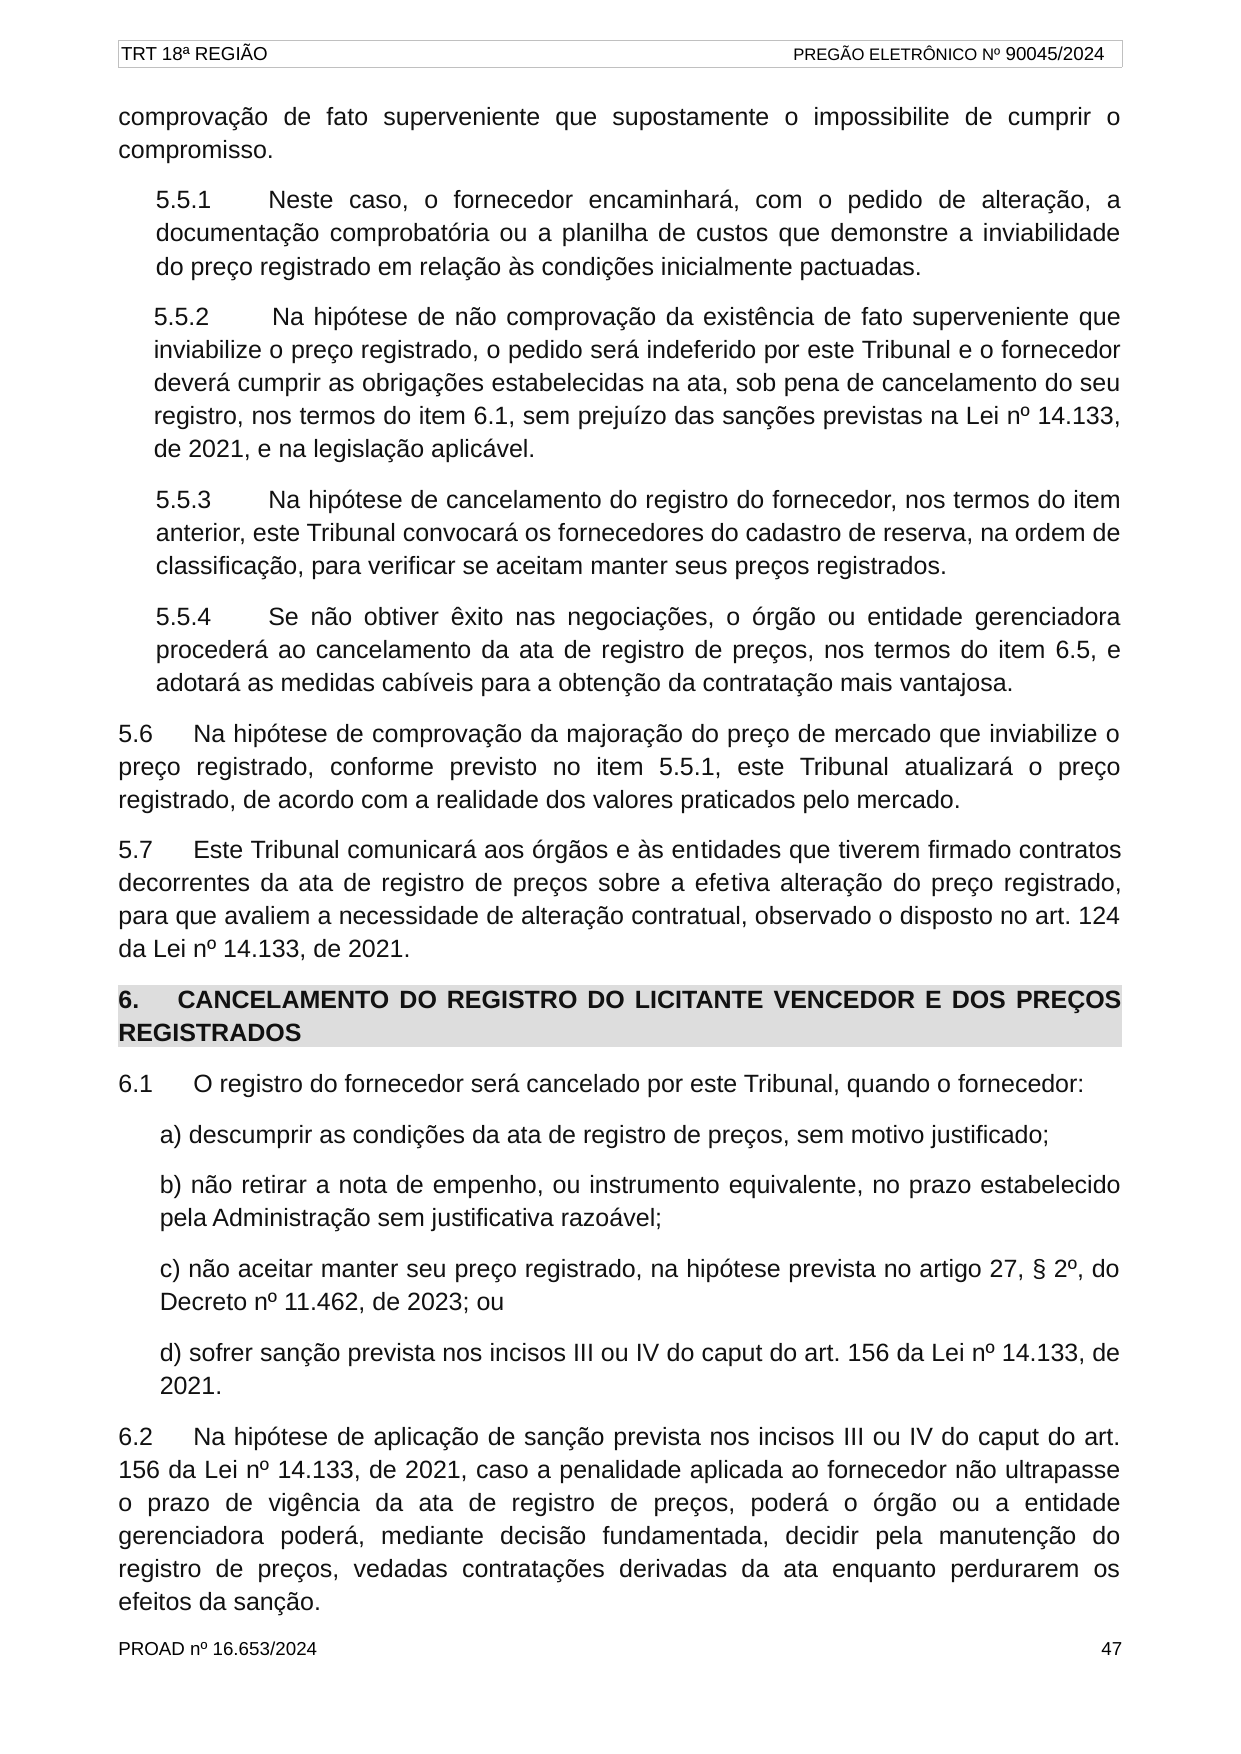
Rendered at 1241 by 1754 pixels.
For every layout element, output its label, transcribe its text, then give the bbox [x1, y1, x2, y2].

list 6. CANCELAMENTO DO REGISTRO DO LICITANTE VENCEDOR E DOS PREÇOS REGISTRADOS [118, 985, 1122, 1047]
list 6.2 Na hipótese de aplicação de sanção prevista nos incisos III ou IV do caput do art. 156 da Lei nº 14.133, de 2021, caso a penalidade aplicada ao fornecedor não ultrapasse o prazo de vigência da ata de registro de preços, poderá o órgão ou a entidade gerenciadora poderá, mediante decisão fundamentada, decidir pela manutenção do registro de preços, vedadas contratações derivadas da ata enquanto perdurarem os efeitos da sanção. [118, 1422, 1122, 1615]
list 5.5.2 Na hipótese de não comprovação da existência de fato superveniente que inviabilize o preço registrado, o pedido será indeferido por este Tribunal e o fornecedor deverá cumprir as obrigações estabelecidas na ata, sob pena de cancelamento do seu registro, nos termos do item 6.1, sem prejuízo das sanções previstas na Lei nº 14.133, de 2021, e na legislação aplicável. [153, 302, 1122, 463]
list comprovação de fato superveniente que supostamente o impossibilite de cumprir o compromisso. [118, 102, 1122, 163]
list d) sofrer sanção prevista nos incisos III ou IV do caput do art. 156 da Lei nº 14.133, de 2021. [159, 1338, 1122, 1399]
list 5.5.4 Se não obtiver êxito nas negociações, o órgão ou entidade gerenciadora procederá ao cancelamento da ata de registro de preços, nos termos do item 6.5, e adotará as medidas cabíveis para a obtenção da contratação mais vantajosa. [118, 602, 1122, 697]
list 5.5.3 Na hipótese de cancelamento do registro do fornecedor, nos termos do item anterior, este Tribunal convocará os fornecedores do cadastro de reserva, na ordem de classificação, para verificar se aceitam manter seus preços registrados. [118, 485, 1122, 580]
list 5.5.1 Neste caso, o fornecedor encaminhará, com o pedido de alteração, a documentação comprobatória ou a planilha de custos que demonstre a inviabilidade do preço registrado em relação às condições inicialmente pactuadas. [118, 185, 1122, 280]
list c) não aceitar manter seu preço registrado, na hipótese prevista no artigo 27, § 2º, do Decreto nº 11.462, de 2023; ou [159, 1254, 1122, 1316]
list 5.6 Na hipótese de comprovação da majoração do preço de mercado que inviabilize o preço registrado, conforme previsto no item 5.5.1, este Tribunal atualizará o preço registrado, de acordo com a realidade dos valores praticados pelo mercado. [118, 718, 1122, 813]
list 6.1 O registro do fornecedor será cancelado por este Tribunal, quando o fornecedor: [118, 1069, 1122, 1098]
list 5.7 Este Tribunal comunicará aos órgãos e às entidades que tiverem firmado contratos decorrentes da ata de registro de preços sobre a efetiva alteração do preço registrado, para que avaliem a necessidade de alteração contratual, observado o disposto no art. 124 da Lei nº 14.133, de 2021. [118, 835, 1122, 963]
list a) descumprir as condições da ata de registro de preços, sem motivo justificado; [159, 1119, 1122, 1148]
list b) não retirar a nota de empenho, ou instrumento equivalente, no prazo estabelecido pela Administração sem justificativa razoável; [159, 1170, 1122, 1232]
